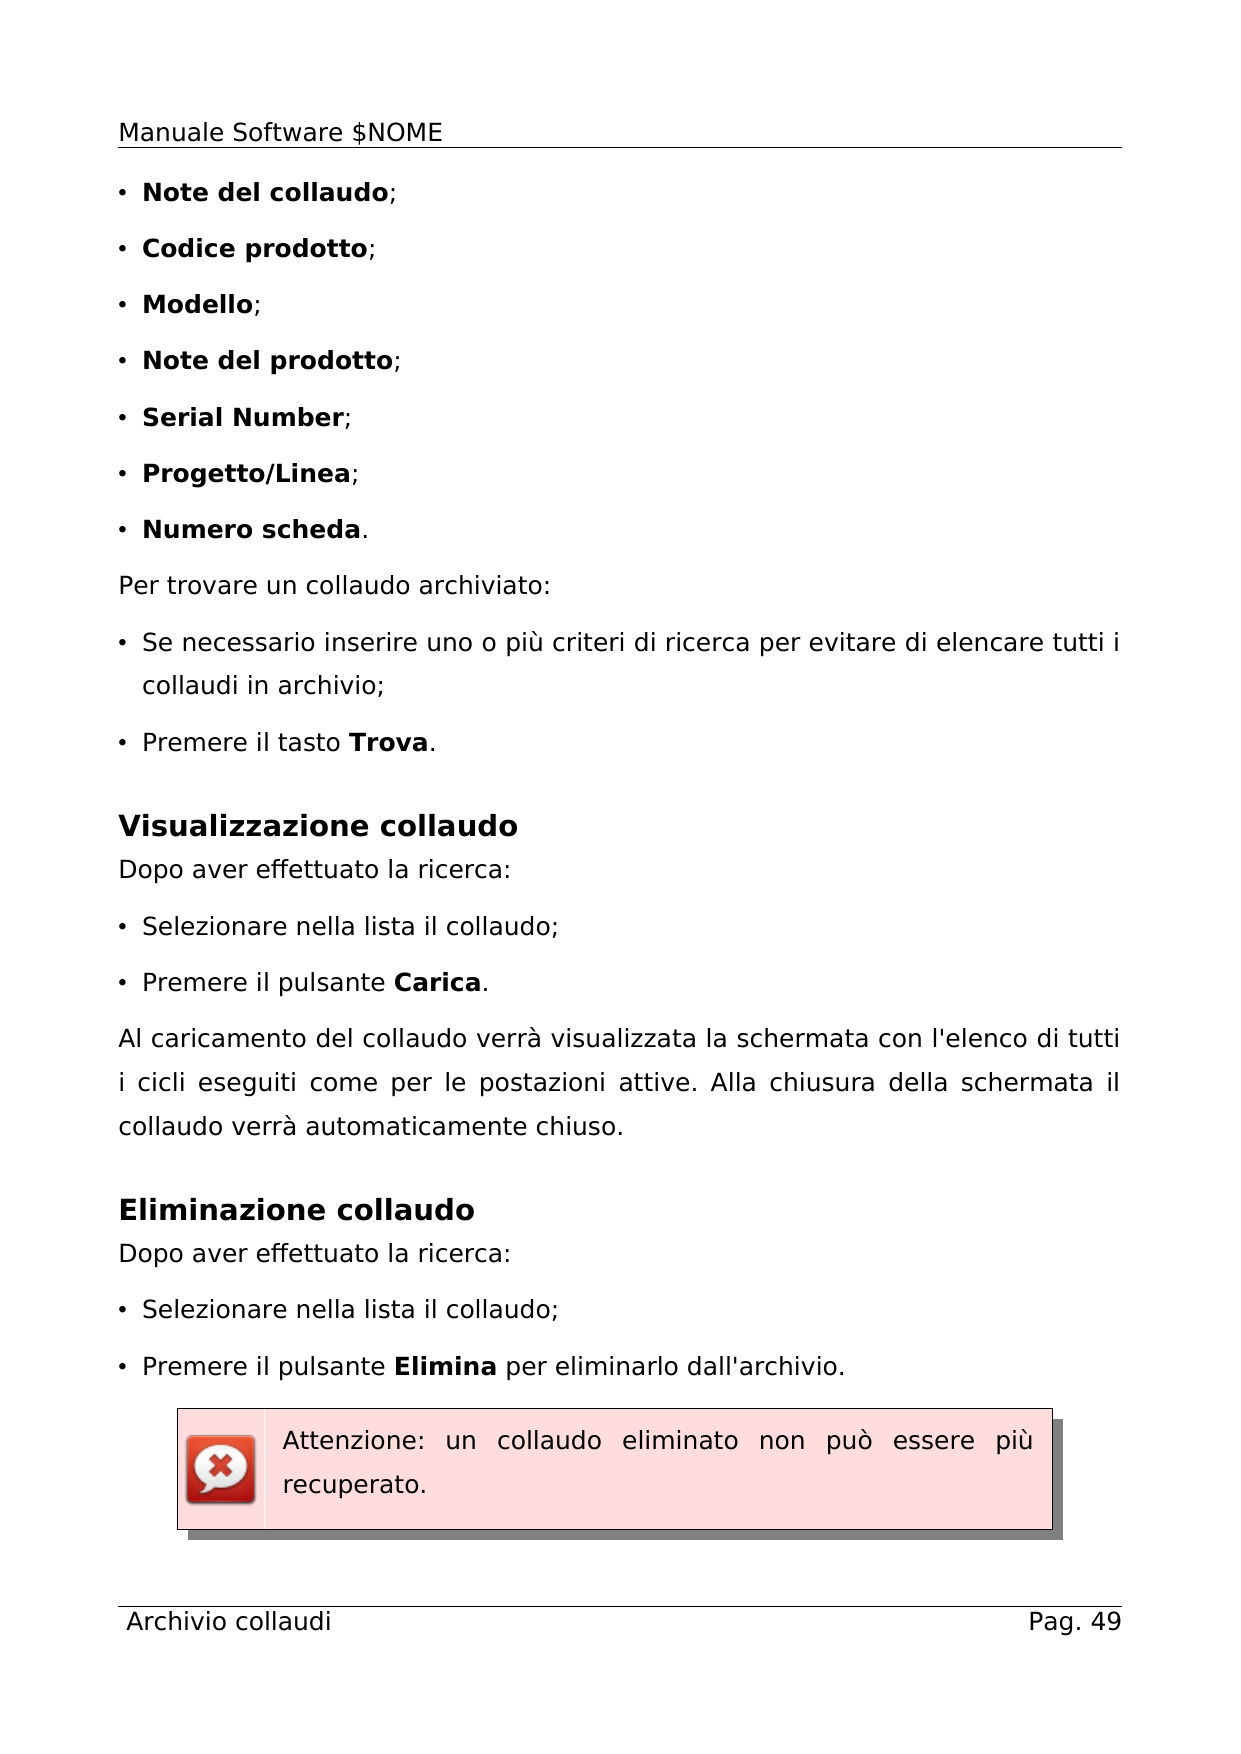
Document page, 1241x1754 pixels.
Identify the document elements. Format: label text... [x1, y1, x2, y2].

list Serial Number; [118, 403, 1122, 432]
text Per trovare un collaudo archiviato: [118, 572, 1122, 601]
text Dopo aver effettuato la ricerca: [118, 856, 1122, 885]
list Se necessario inserire uno o più criteri di ricerca per evitare di elencare tutti i collaudi in archivio; [118, 628, 1122, 701]
list Premere il pulsante Carica. [118, 968, 1122, 997]
picture [183, 1431, 259, 1507]
list Premere il pulsante Elimina per eliminarlo dall'archivio. [118, 1352, 1122, 1381]
list Codice prodotto; [118, 234, 1122, 263]
table_header [178, 1409, 264, 1529]
list Note del prodotto; [118, 347, 1122, 376]
text Al caricamento del collaudo verrà visualizzata la schermata con l'elenco di tutti i cicli eseguiti come per le postazioni attive. Alla chiusura della schermata il collaudo verrà automaticamente chiuso. [118, 1024, 1122, 1141]
table_header Attenzione: un collaudo eliminato non può essere più recuperato. [265, 1409, 1052, 1529]
list Progetto/Linea; [118, 459, 1122, 488]
list Modello; [118, 290, 1122, 319]
text Dopo aver effettuato la ricerca: [118, 1239, 1122, 1269]
list Selezionare nella lista il collaudo; [118, 1296, 1122, 1325]
list Note del collaudo; [118, 178, 1122, 207]
list Numero scheda. [118, 515, 1122, 544]
list Selezionare nella lista il collaudo; [118, 912, 1122, 941]
subtitle Eliminazione collaudo [118, 1193, 1122, 1227]
list Premere il tasto Trova. [118, 728, 1122, 757]
subtitle Visualizzazione collaudo [118, 809, 1122, 843]
